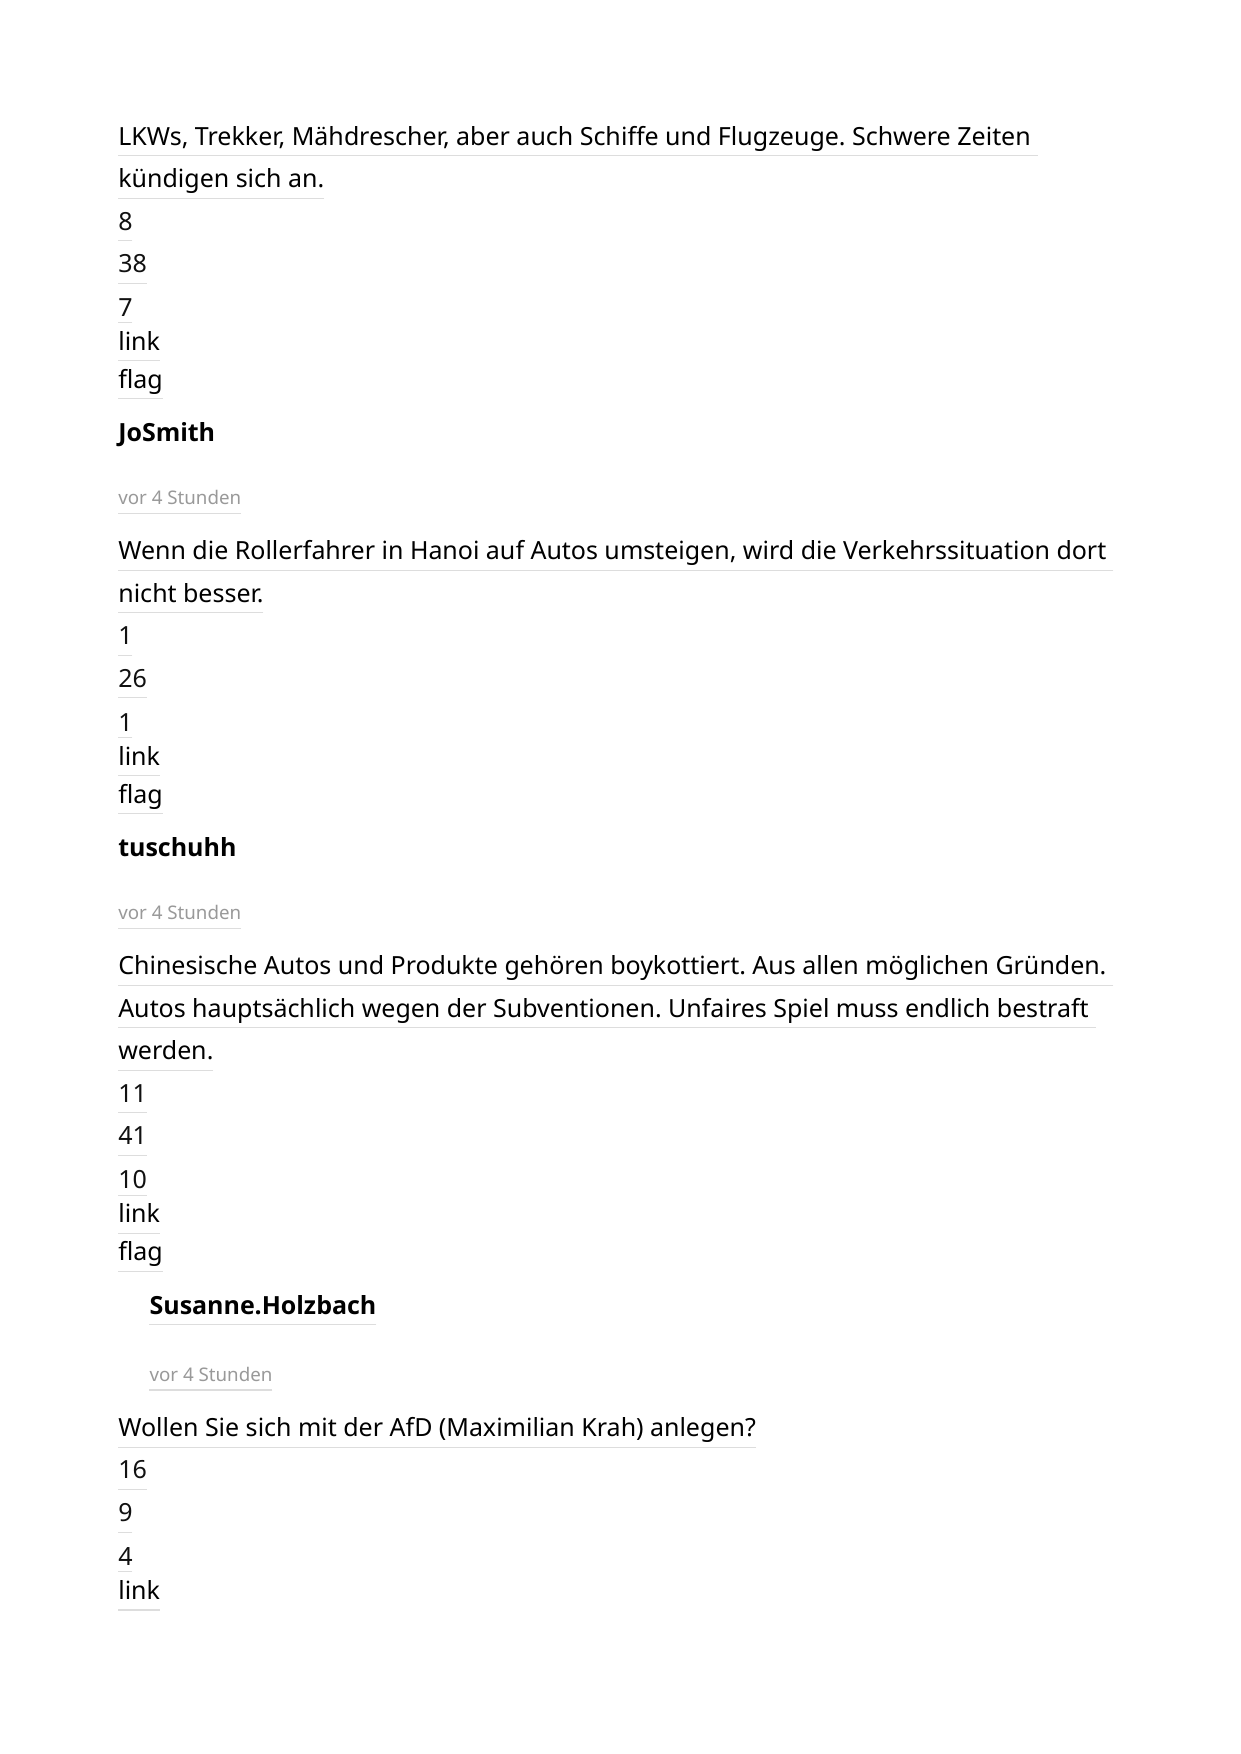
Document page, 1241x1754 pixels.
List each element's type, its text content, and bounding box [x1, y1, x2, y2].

text link [118, 738, 1122, 776]
text Wollen Sie sich mit der AfD (Maximilian Krah) anlegen? [118, 1410, 1122, 1448]
text 38 [118, 246, 1122, 284]
text flag [118, 1234, 1122, 1272]
text LKWs, Trekker, Mähdrescher, aber auch Schiffe und Flugzeuge. Schwere Zeiten kündigen sich an. [118, 118, 1122, 199]
text 11 [118, 1075, 1122, 1113]
text 26 [118, 661, 1122, 698]
text Chinesische Autos und Produkte gehören boykottiert. Aus allen möglichen Gründen. Autos hauptsächlich wegen der Subventionen. Unfaires Spiel muss endlich bestraft werden. [118, 948, 1122, 1071]
text vor 4 Stunden [118, 484, 1117, 514]
text link [118, 1196, 1122, 1234]
text vor 4 Stunden [118, 899, 1117, 929]
text 41 [118, 1118, 1122, 1156]
text Wenn die Rollerfahrer in Hanoi auf Autos umsteigen, wird die Verkehrssituation dort nicht besser. [118, 533, 1122, 613]
text 9 [118, 1495, 1122, 1533]
text 16 [118, 1452, 1122, 1490]
text flag [118, 361, 1122, 399]
text 7 [118, 288, 1122, 323]
text link [118, 1572, 1122, 1611]
text 1 [118, 618, 1122, 656]
text JoSmith [118, 415, 1122, 449]
text flag [118, 776, 1122, 814]
text vor 4 Stunden [149, 1361, 1117, 1391]
text link [118, 323, 1122, 361]
text 1 [118, 703, 1122, 738]
text 8 [118, 203, 1122, 241]
text tuschuhh [118, 830, 1122, 864]
text Susanne.Holzbach [149, 1287, 1122, 1325]
text 4 [118, 1537, 1122, 1572]
text 10 [118, 1160, 1122, 1196]
